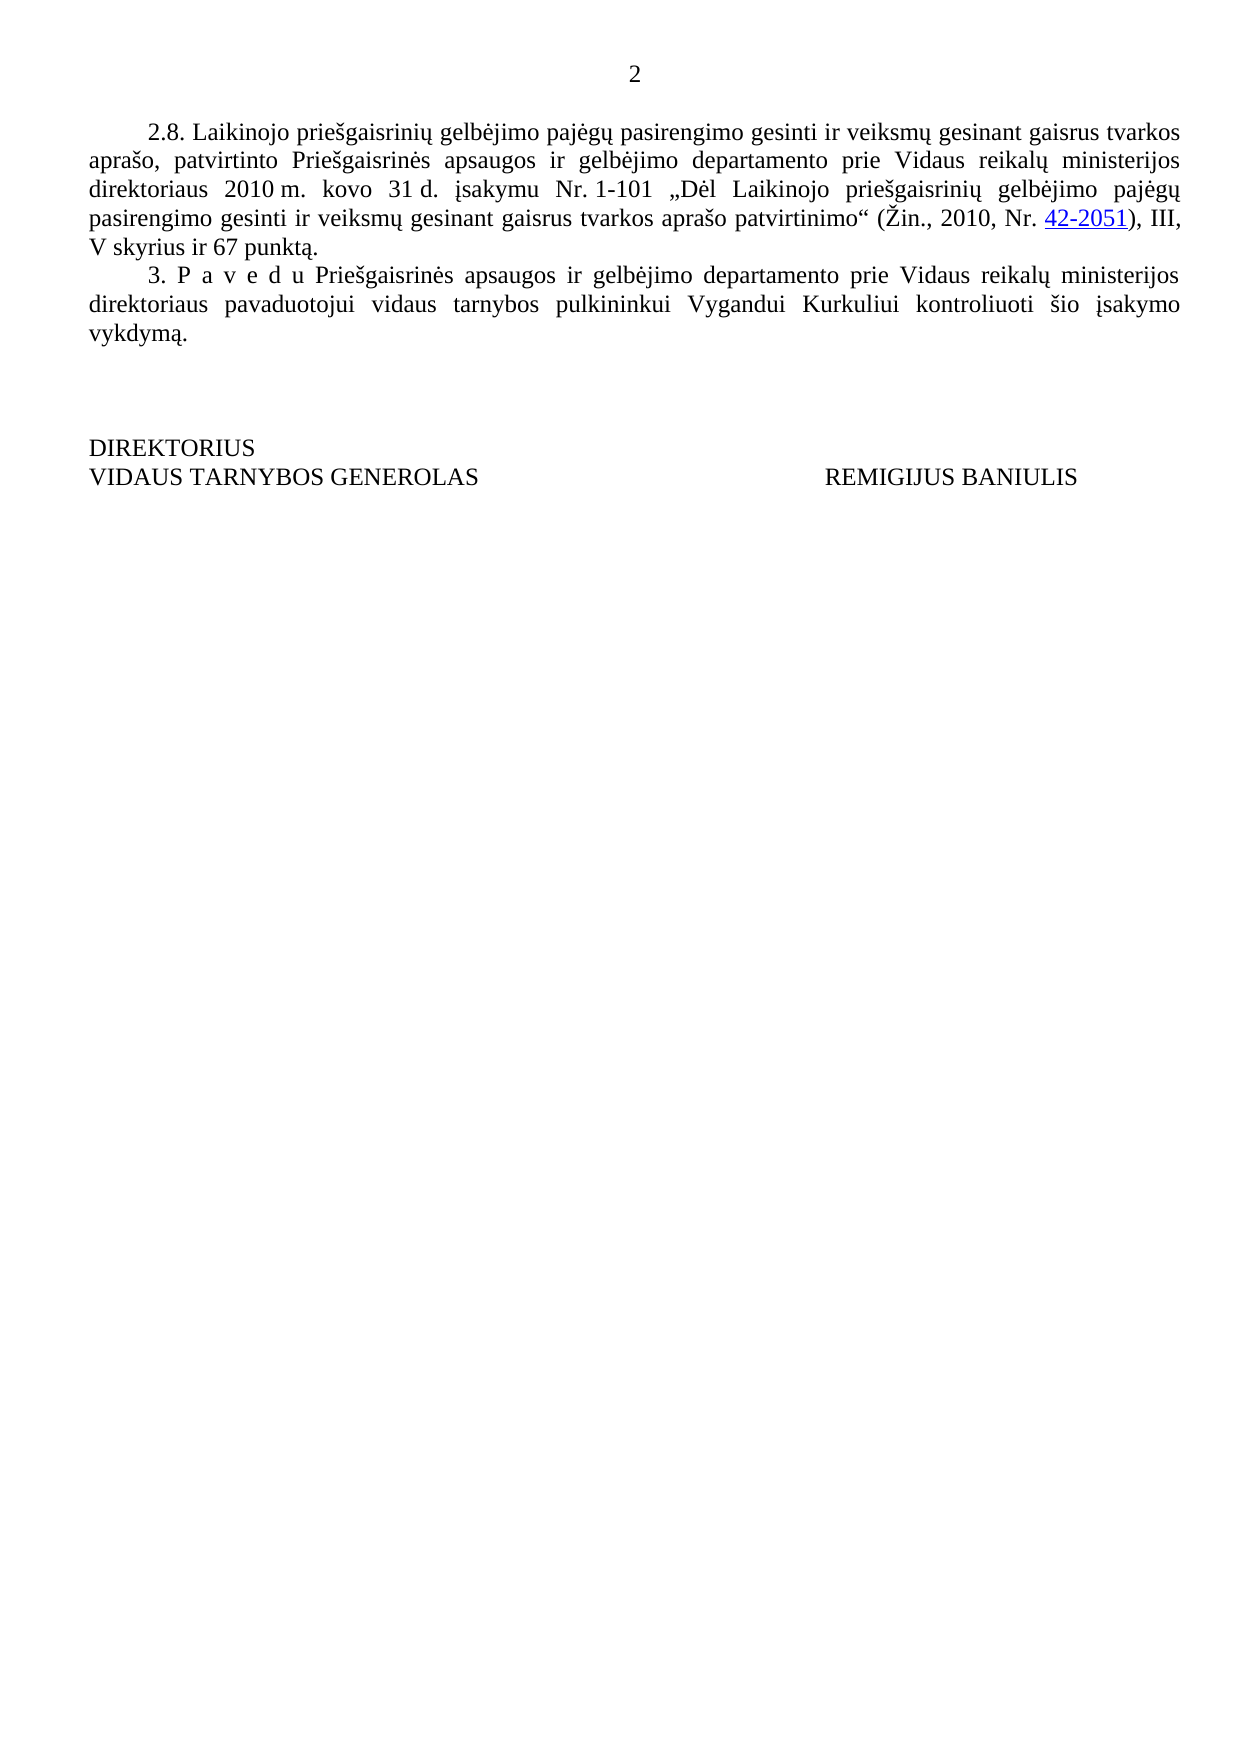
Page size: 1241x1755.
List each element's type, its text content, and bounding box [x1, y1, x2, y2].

text Direktorius [89, 433, 1181, 462]
text 2.8. Laikinojo priešgaisrinių gelbėjimo pajėgų pasirengimo gesinti ir veiksmų gesinant gaisrus tvarkos aprašo, patvirtinto Priešgaisrinės apsaugos ir gelbėjimo departamento prie Vidaus reikalų ministerijos direktoriaus 2010 m. kovo 31 d. įsakymu Nr. 1-101 „Dėl Laikinojo priešgaisrinių gelbėjimo pajėgų pasirengimo gesinti ir veiksmų gesinant gaisrus tvarkos aprašo patvirtinimo“ (Žin., 2010, Nr. 42-2051), III, V skyrius ir 67 punktą. [89, 117, 1181, 260]
text vidaus tarnybos generolas Remigijus Baniulis [89, 462, 1181, 490]
text 3. P a v e d u Priešgaisrinės apsaugos ir gelbėjimo departamento prie Vidaus reikalų ministerijos direktoriaus pavaduotojui vidaus tarnybos pulkininkui Vygandui Kurkuliui kontroliuoti šio įsakymo vykdymą. [89, 260, 1181, 347]
